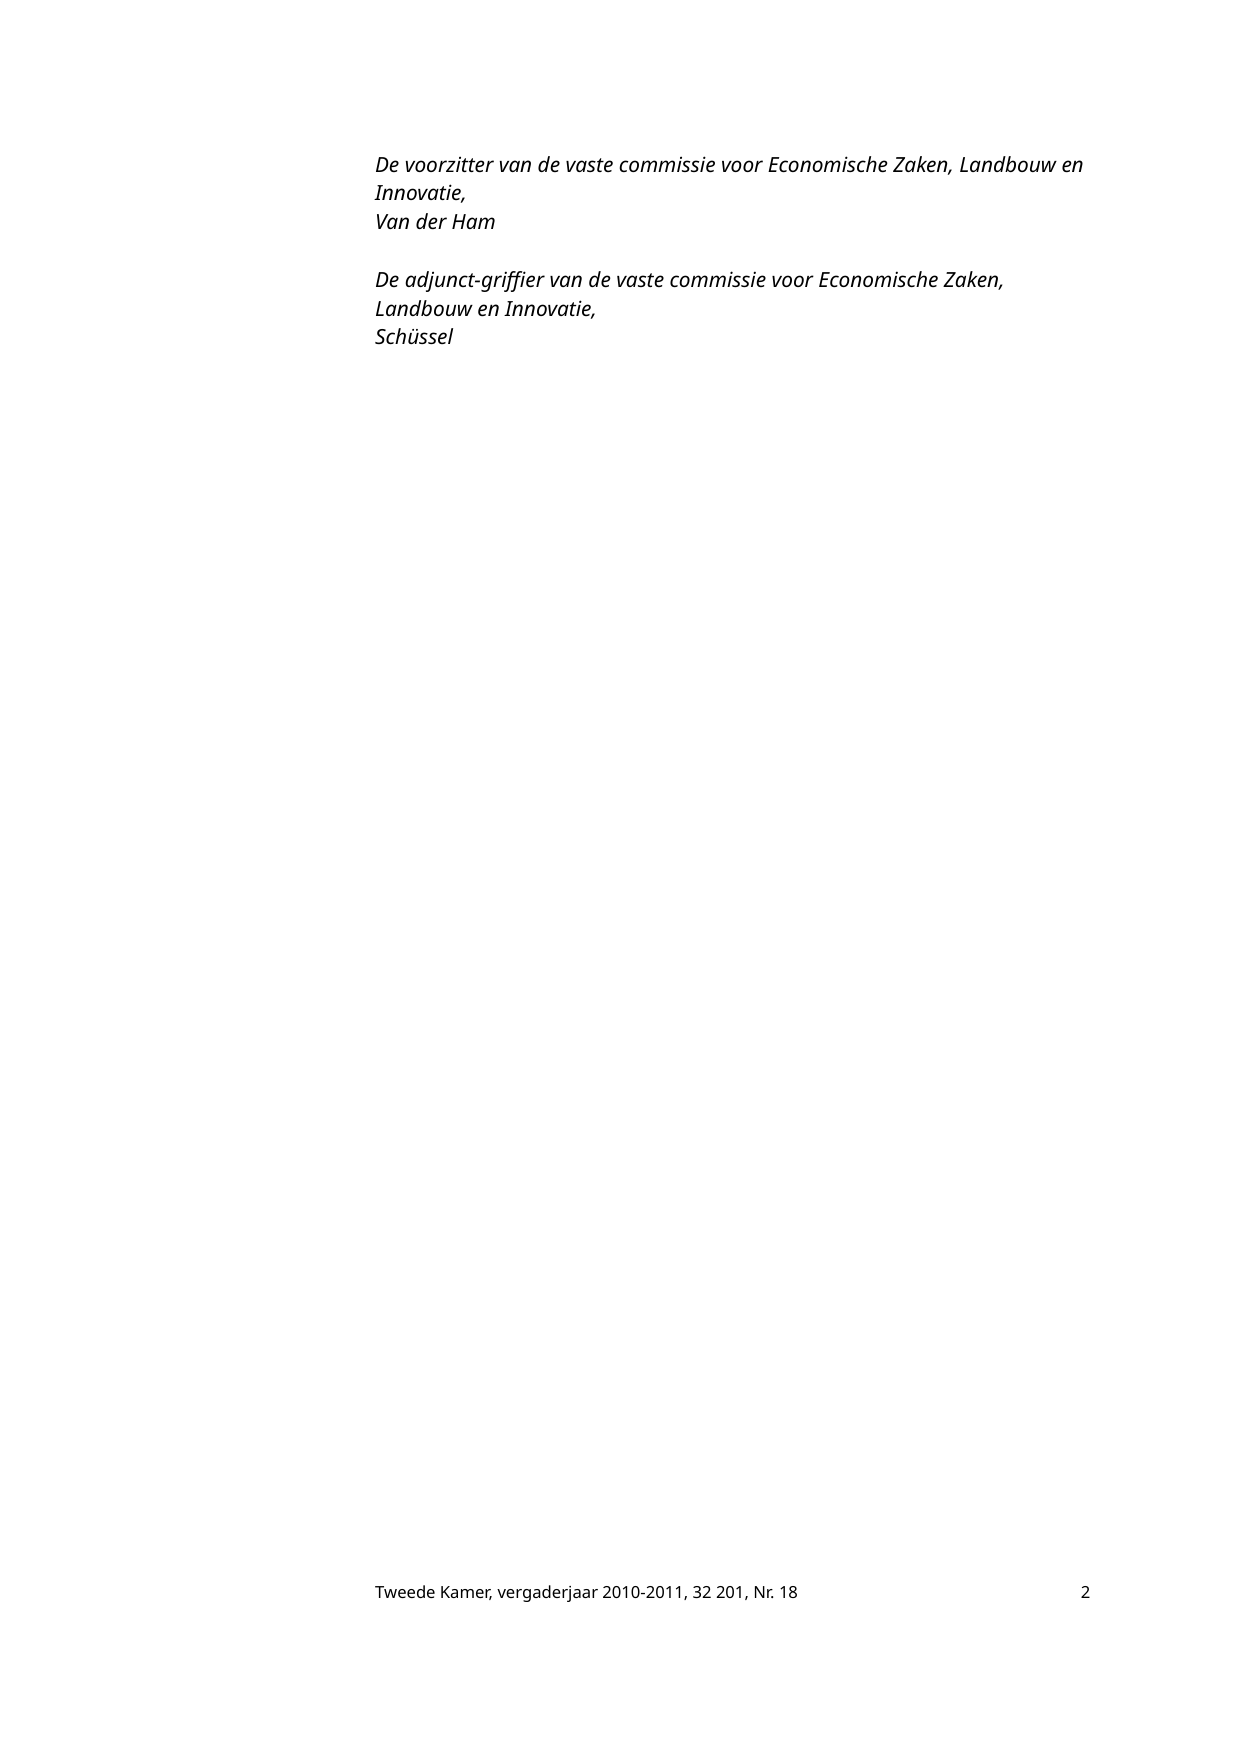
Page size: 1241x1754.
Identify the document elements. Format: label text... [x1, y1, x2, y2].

text De voorzitter van de vaste commissie voor Economische Zaken, Landbouw en Innovatie, [375, 150, 1090, 207]
text Van der Ham [375, 207, 1090, 235]
text De adjunct-griffier van de vaste commissie voor Economische Zaken, Landbouw en Innovatie, [375, 265, 1090, 322]
text Schüssel [375, 322, 1090, 351]
